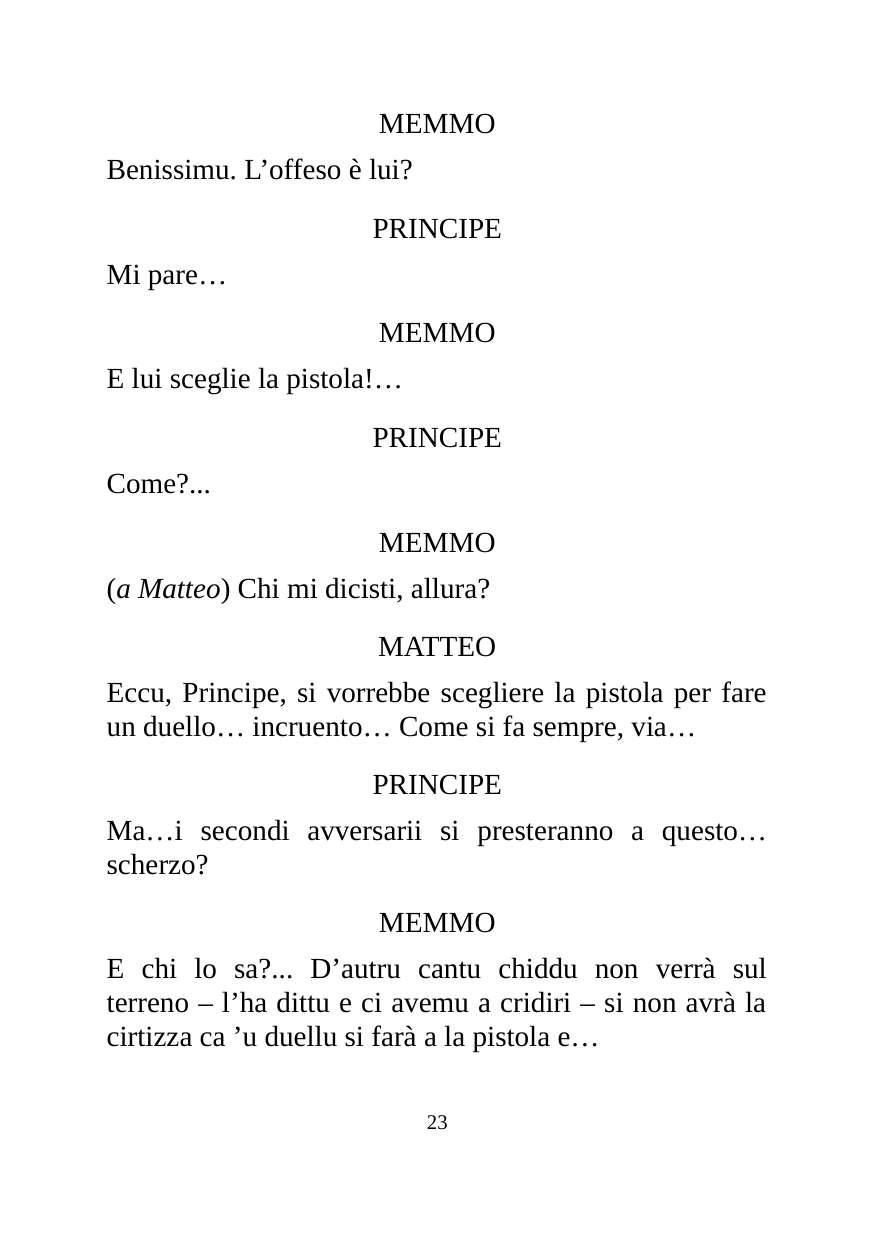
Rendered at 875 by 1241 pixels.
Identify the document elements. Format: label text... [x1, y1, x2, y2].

text E chi lo sa?... D’autru cantu chiddu non verrà sul terreno – l’ha dittu e ci avemu a cridiri – si non avrà la cirtizza ca ’u duellu si farà a la pistola e… [106, 952, 768, 1052]
text MATTEO [106, 629, 768, 663]
text PRINCIPE [106, 420, 768, 454]
text Come?... [106, 466, 768, 500]
text Ma…i secondi avversarii si presteranno a questo… scherzo? [106, 813, 768, 881]
text E lui sceglie la pistola!… [106, 362, 768, 395]
text MEMMO [106, 525, 768, 558]
text MEMMO [106, 106, 768, 140]
text (a Matteo) Chi mi dicisti, allura? [106, 571, 768, 604]
text Mi pare… [106, 257, 768, 291]
text MEMMO [106, 906, 768, 939]
text PRINCIPE [106, 211, 768, 244]
text Eccu, Principe, si vorrebbe scegliere la pistola per fare un duello… incruento… Come si fa sempre, via… [106, 675, 768, 742]
text PRINCIPE [106, 767, 768, 801]
text MEMMO [106, 316, 768, 349]
text Benissimu. L’offeso è lui? [106, 152, 768, 186]
